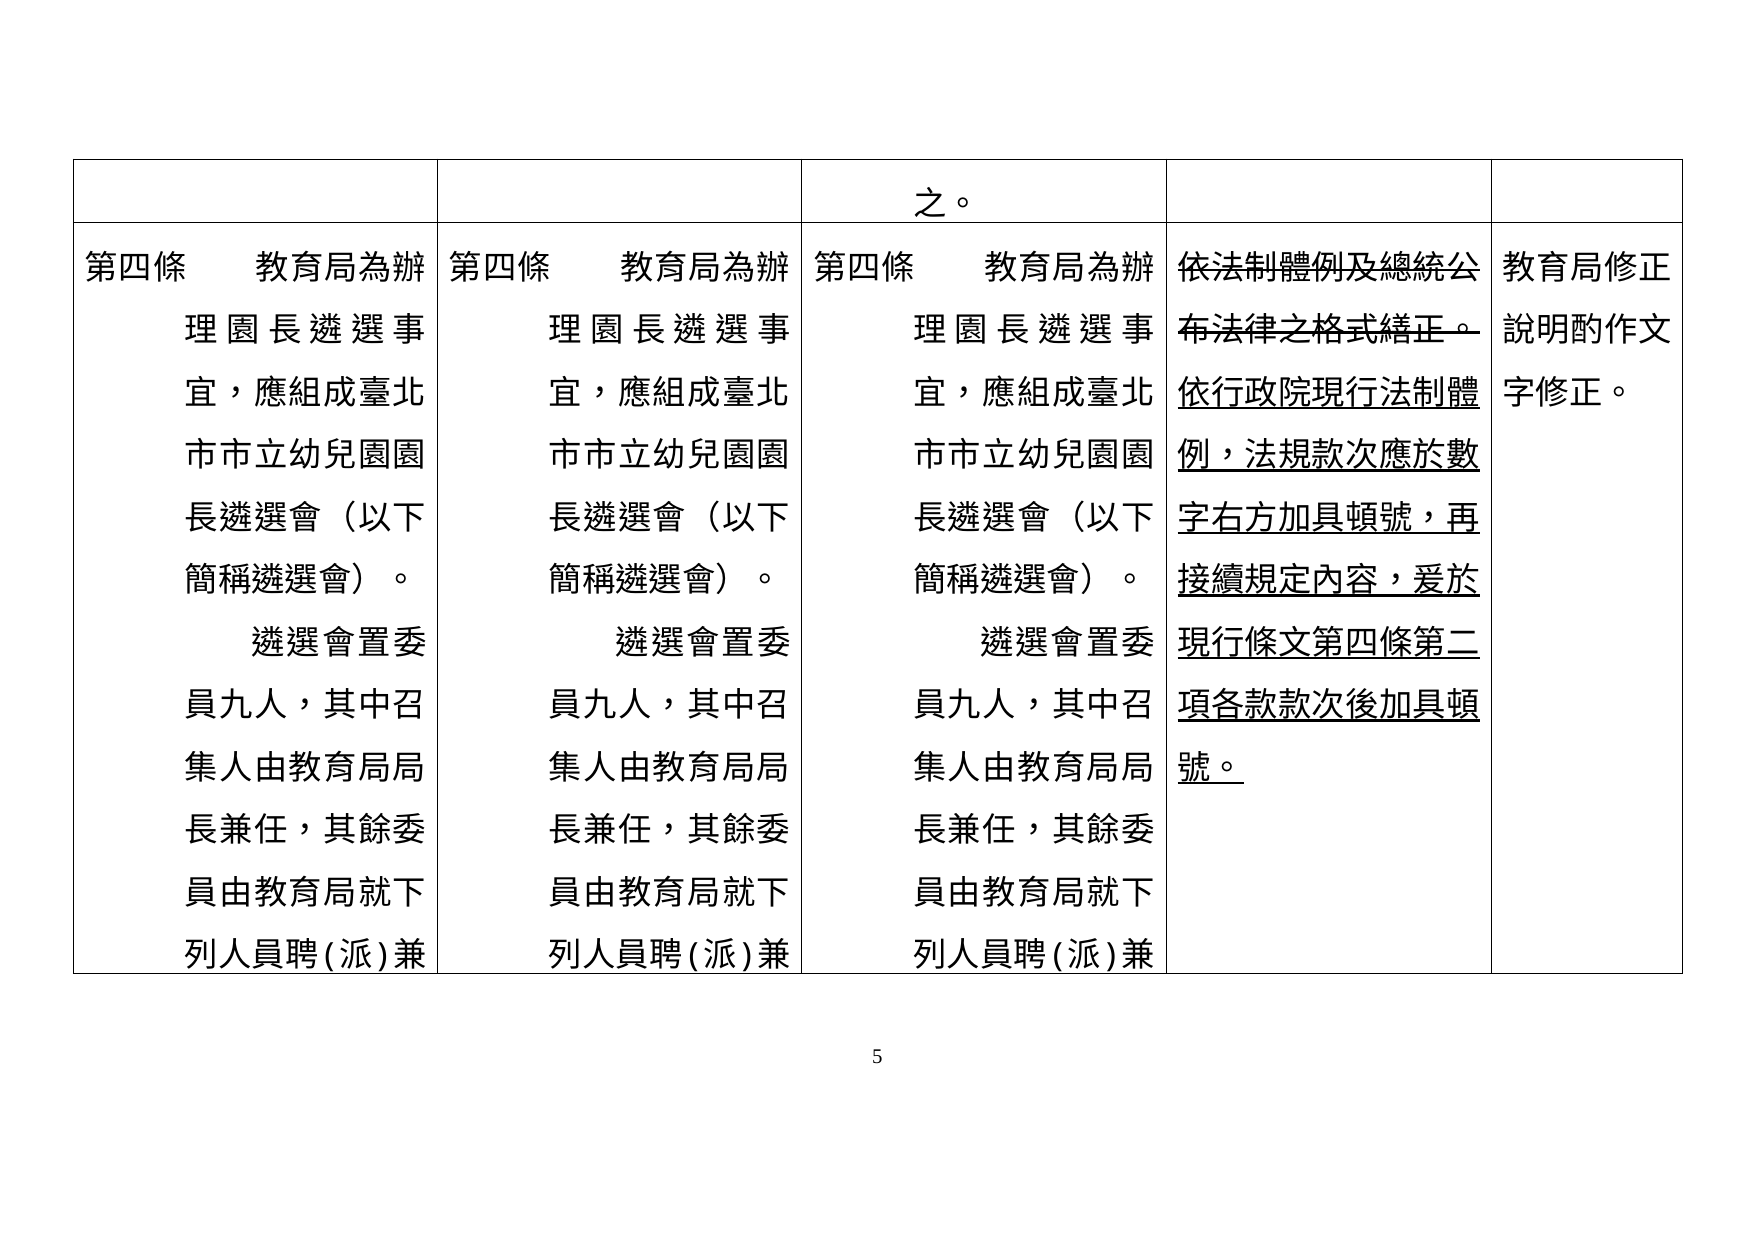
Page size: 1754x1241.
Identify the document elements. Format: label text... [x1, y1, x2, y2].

table_cell 第四條 教育局為辦理園長遴選事宜，應組成臺北市市立幼兒園園長遴選會（以下簡稱遴選會）。 遴選會置委員九人，其中召集人由教育局局長兼任，其餘委員由教育局就下列人員聘(派)兼 [802, 223, 1166, 973]
table_cell 第四條 教育局為辦理園長遴選事宜，應組成臺北市市立幼兒園園長遴選會（以下簡稱遴選會）。 遴選會置委員九人，其中召集人由教育局局長兼任，其餘委員由教育局就下列人員聘(派)兼 [74, 223, 437, 973]
table_cell [438, 160, 801, 222]
table_cell [1492, 160, 1682, 222]
table_cell 第四條 教育局為辦理園長遴選事宜，應組成臺北市市立幼兒園園長遴選會（以下簡稱遴選會）。 遴選會置委員九人，其中召集人由教育局局長兼任，其餘委員由教育局就下列人員聘(派)兼 [438, 223, 801, 973]
table_cell 依法制體例及總統公布法律之格式繕正。依行政院現行法制體例，法規款次應於數字右方加具頓號，再接續規定內容，爰於現行條文第四條第二項各款款次後加具頓號。 [1167, 223, 1491, 973]
table_cell 之。 [802, 160, 1166, 222]
table_cell 教育局修正說明酌作文字修正。 [1492, 223, 1682, 973]
table_cell [1167, 160, 1491, 222]
table_cell [74, 160, 437, 222]
